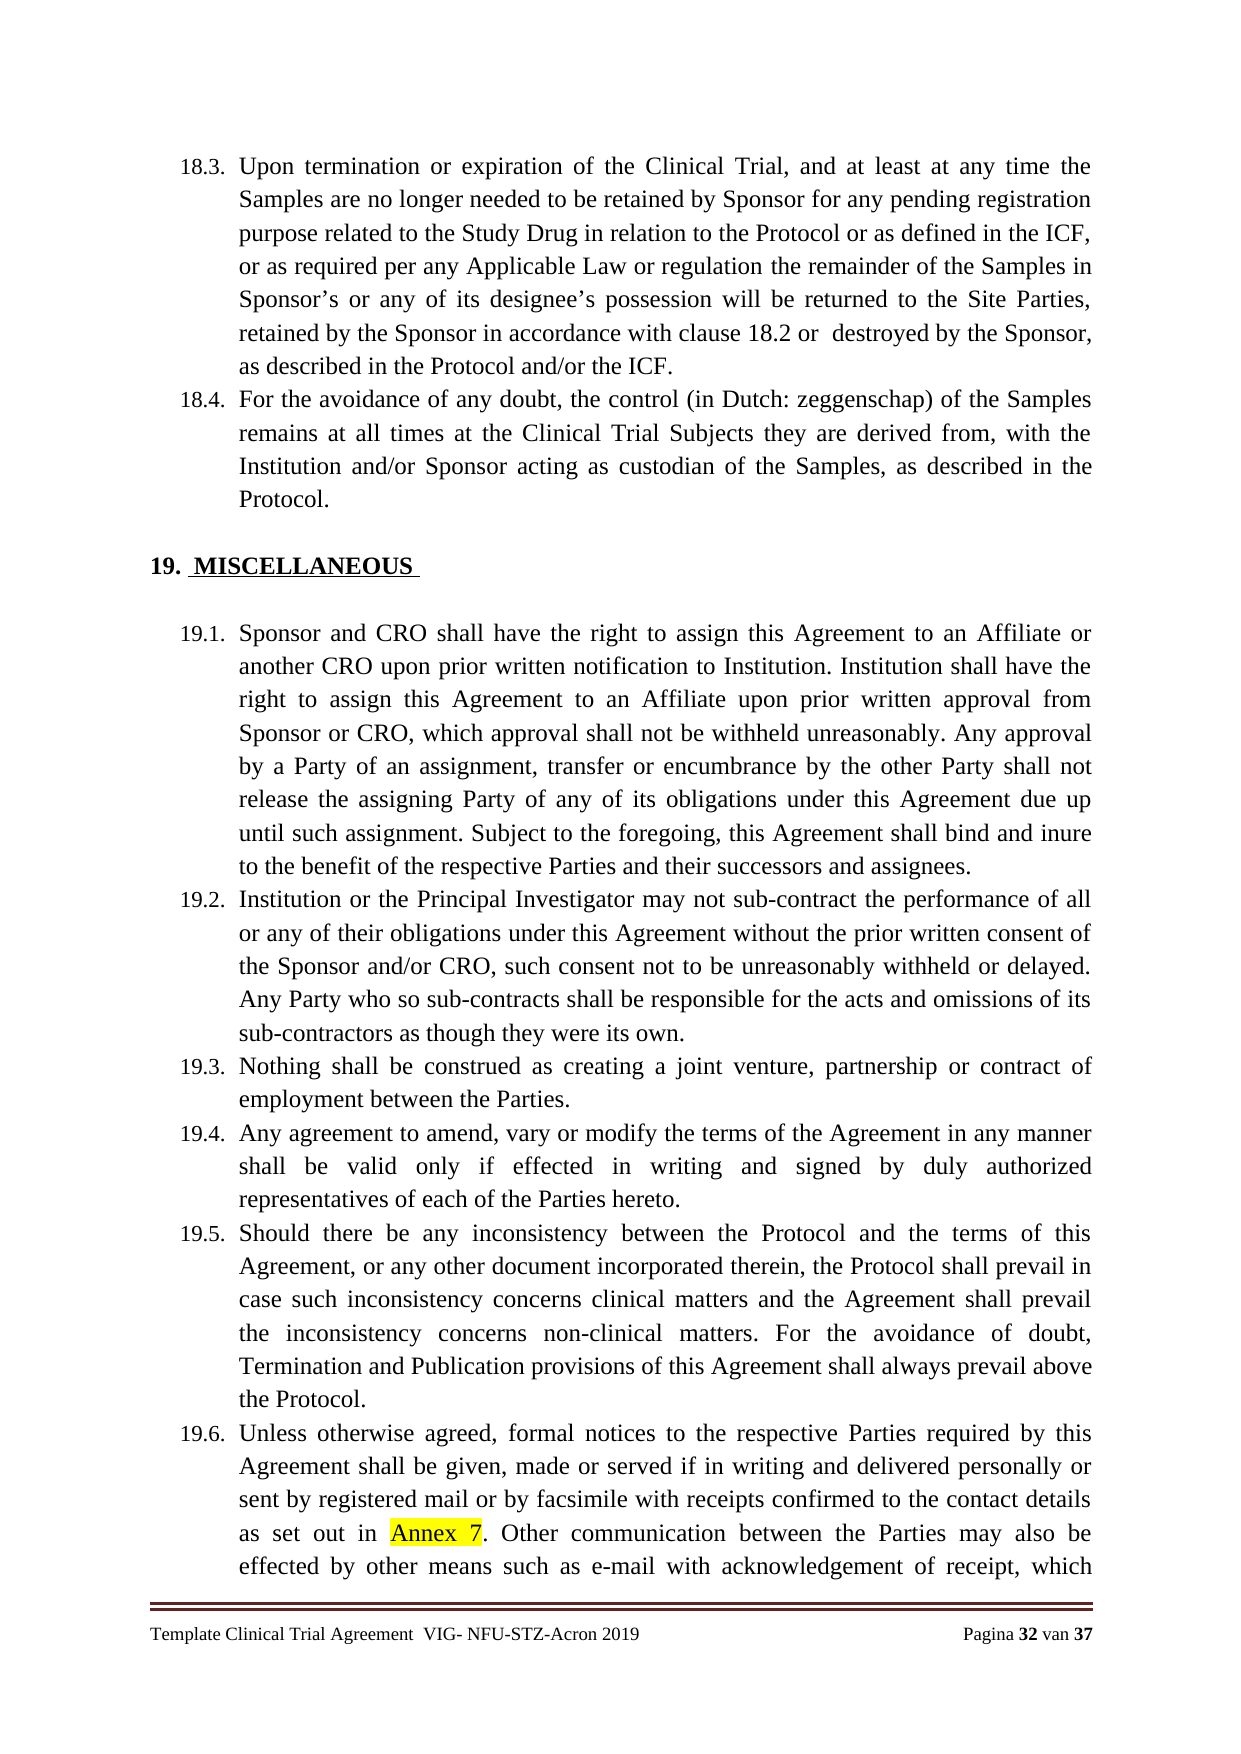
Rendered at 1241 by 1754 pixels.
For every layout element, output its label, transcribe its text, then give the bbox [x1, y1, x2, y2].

list Institution or the Principal Investigator may not sub-contract the performance of all or any of their obligations under this Agreement without the prior written consent of the Sponsor and/or CRO, such consent not to be unreasonably withheld or delayed. Any Party who so sub-contracts shall be responsible for the acts and omissions of its sub-contractors as though they were its own. [179, 881, 1093, 1048]
list Nothing shall be construed as creating a joint venture, partnership or contract of employment between the Parties. [179, 1048, 1093, 1114]
list Any agreement to amend, vary or modify the terms of the Agreement in any manner shall be valid only if effected in writing and signed by duly authorized representatives of each of the Parties hereto. [179, 1114, 1093, 1214]
list MISCELLANEOUS [150, 548, 1093, 581]
list For the avoidance of any doubt, the control (in Dutch: zeggenschap) of the Samples remains at all times at the Clinical Trial Subjects they are derived from, with the Institution and/or Sponsor acting as custodian of the Samples, as described in the Protocol. [179, 381, 1093, 514]
list Unless otherwise agreed, formal notices to the respective Parties required by this Agreement shall be given, made or served if in writing and delivered personally or sent by registered mail or by facsimile with receipts confirmed to the contact details as set out in Annex 7. Other communication between the Parties may also be effected by other means such as e-mail with acknowledgement of receipt, which [179, 1414, 1093, 1581]
list Upon termination or expiration of the Clinical Trial, and at least at any time the Samples are no longer needed to be retained by Sponsor for any pending registration purpose related to the Study Drug in relation to the Protocol or as defined in the ICF, or as required per any Applicable Law or regulation the remainder of the Samples in Sponsor’s or any of its designee’s possession will be returned to the Site Parties, retained by the Sponsor in accordance with clause 18.2 or destroyed by the Sponsor, as described in the Protocol and/or the ICF. [179, 148, 1093, 381]
list Should there be any inconsistency between the Protocol and the terms of this Agreement, or any other document incorporated therein, the Protocol shall prevail in case such inconsistency concerns clinical matters and the Agreement shall prevail the inconsistency concerns non-clinical matters. For the avoidance of doubt, Termination and Publication provisions of this Agreement shall always prevail above the Protocol. [179, 1214, 1093, 1414]
list Sponsor and CRO shall have the right to assign this Agreement to an Affiliate or another CRO upon prior written notification to Institution. Institution shall have the right to assign this Agreement to an Affiliate upon prior written approval from Sponsor or CRO, which approval shall not be withheld unreasonably. Any approval by a Party of an assignment, transfer or encumbrance by the other Party shall not release the assigning Party of any of its obligations under this Agreement due up until such assignment. Subject to the foregoing, this Agreement shall bind and inure to the benefit of the respective Parties and their successors and assignees. [179, 614, 1093, 881]
